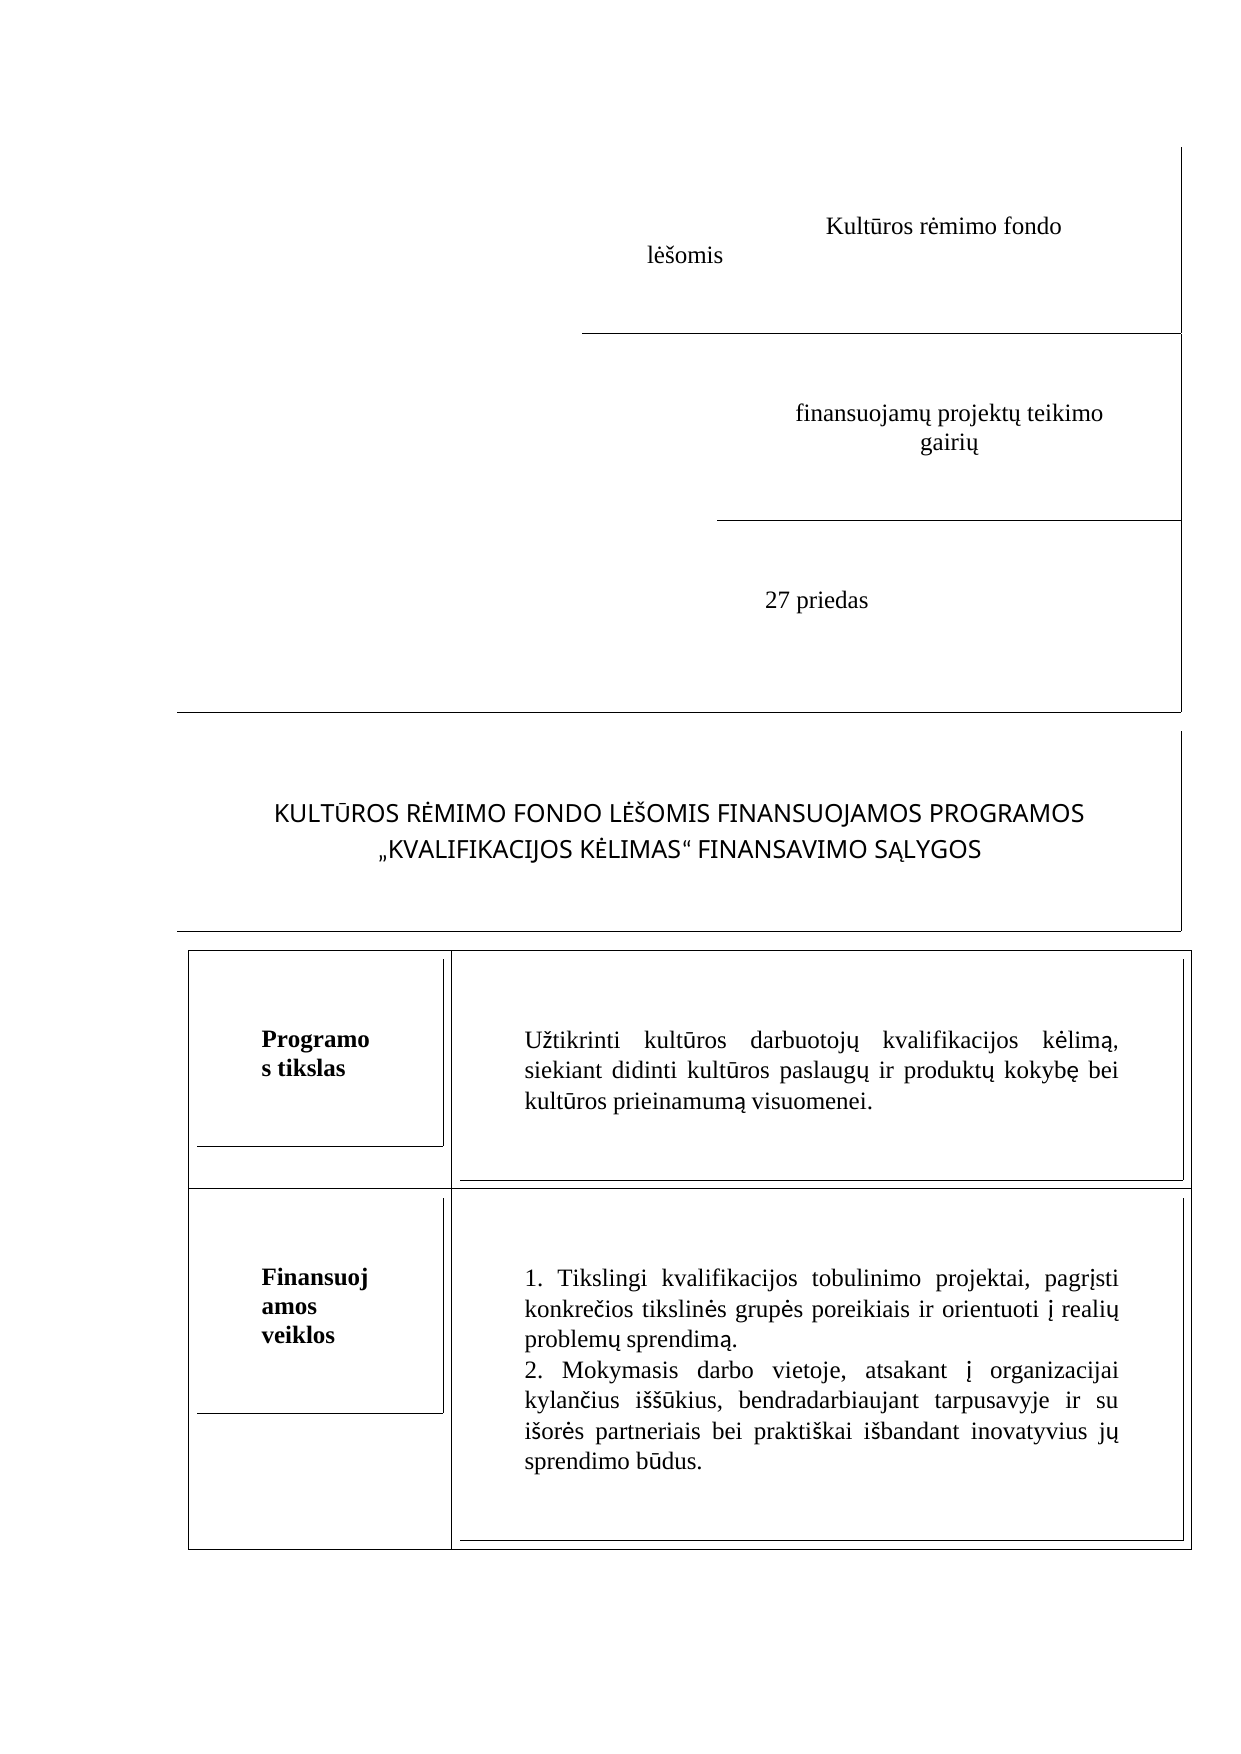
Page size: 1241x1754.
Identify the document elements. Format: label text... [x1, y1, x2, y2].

table_header Programos tikslas [189, 951, 451, 1188]
table_cell Finansuojamos veiklos [189, 1189, 451, 1549]
table_cell 1. Tikslingi kvalifikacijos tobulinimo projektai, pagrįsti konkrečios tikslinės grupės poreikiais ir orientuoti į realių problemų sprendimą. 2. Mokymasis darbo vietoje, atsakant į organizacijai kylančius iššūkius, bendradarbiaujant tarpusavyje ir su išorės partneriais bei praktiškai išbandant inovatyvius jų sprendimo būdus. [452, 1189, 1191, 1549]
text Kultūros rėmimo fondo lėšomis [582, 147, 1181, 333]
table_header Užtikrinti kultūros darbuotojų kvalifikacijos kėlimą, siekiant didinti kultūros paslaugų ir produktų kokybę bei kultūros prieinamumą visuomenei. [452, 951, 1191, 1188]
text 27 priedas [177, 520, 1181, 613]
text finansuojamų projektų teikimo gairių [717, 333, 1181, 520]
text KULTŪROS RĖMIMO FONDO LĖŠOMIS FINANSUOJAMOS PROGRAMOS „KVALIFIKACIJOS KĖLIMAS“ FINANSAVIMO SĄLYGOS [177, 731, 1181, 931]
